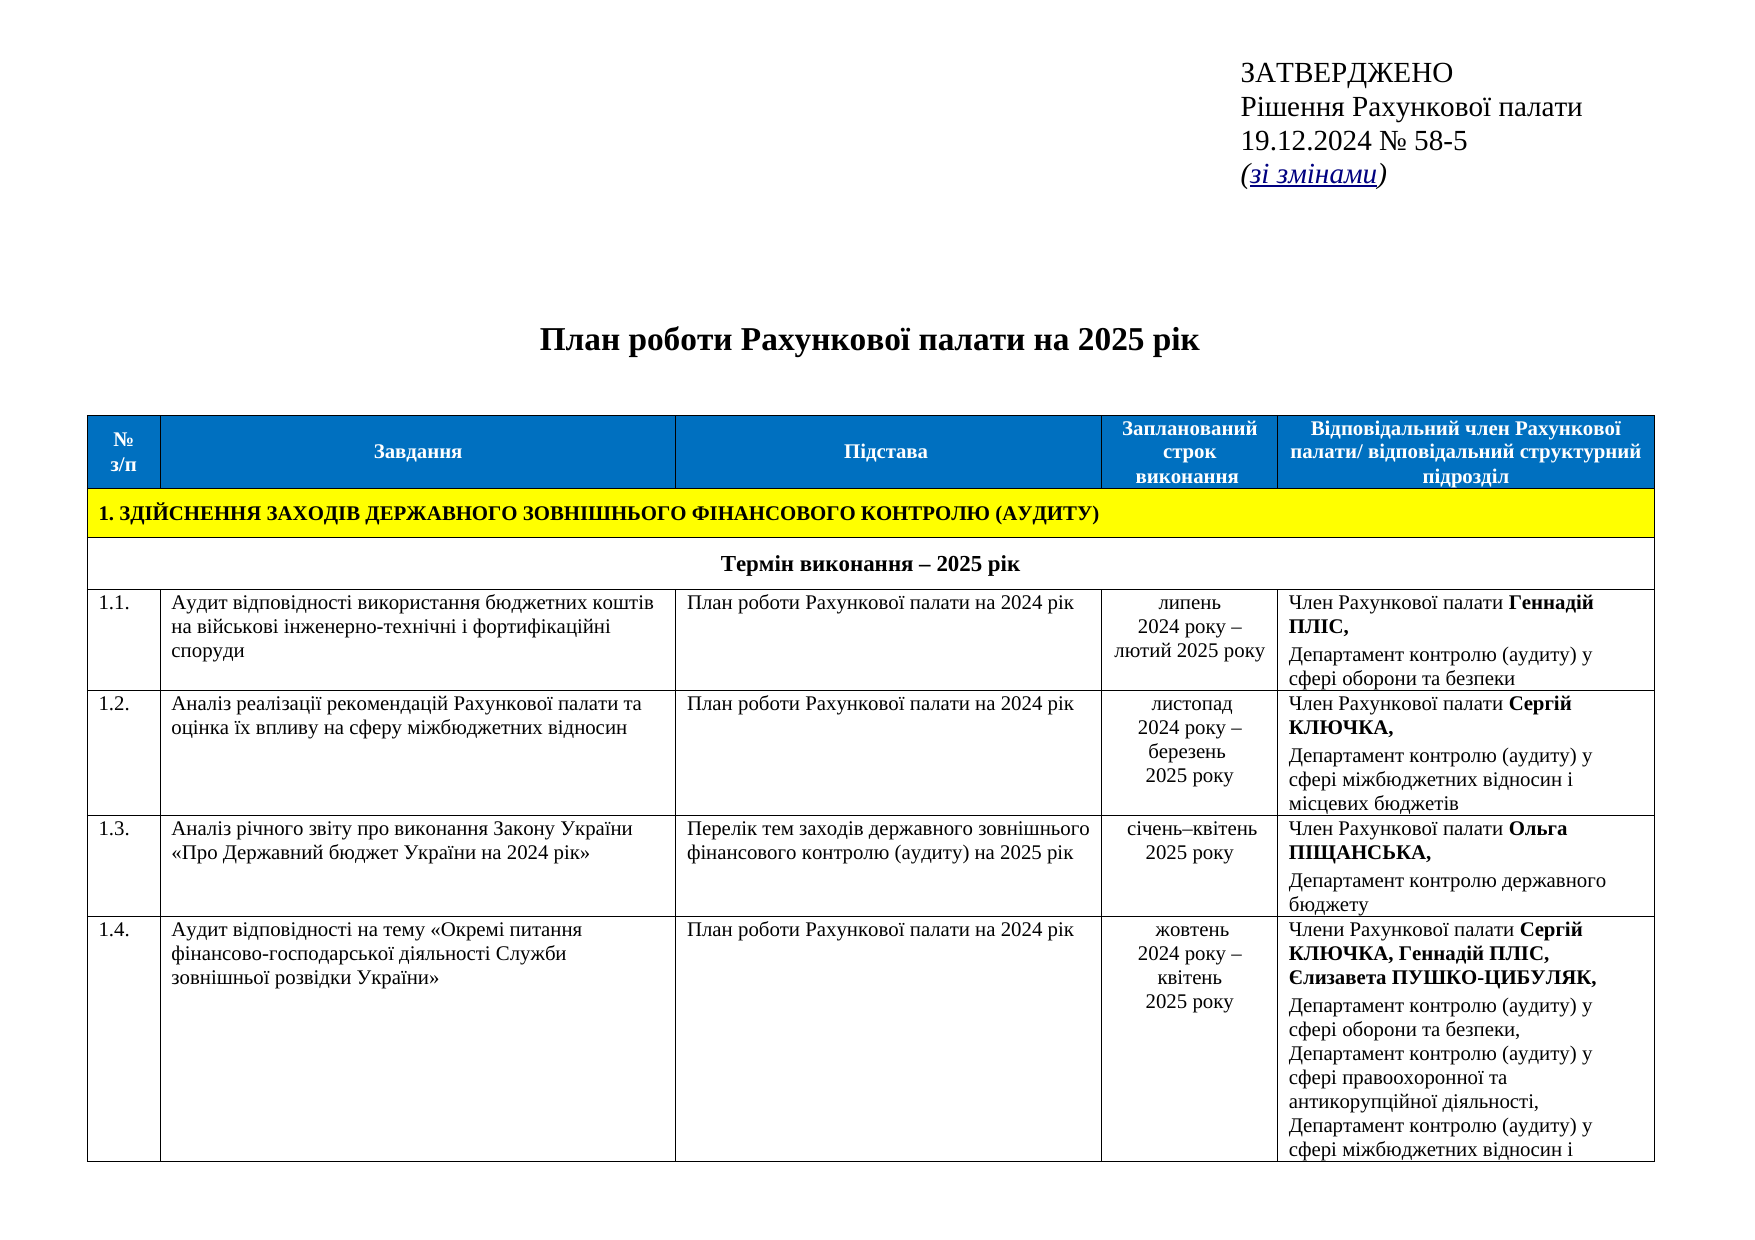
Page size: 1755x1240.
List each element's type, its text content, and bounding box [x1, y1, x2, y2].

table_cell Члени Рахункової палати Сергій КЛЮЧКА, Геннадій ПЛІС, Єлизавета ПУШКО-ЦИБУЛЯК, Департамент контролю (аудиту) у сфері оборони та безпеки, Департамент контролю (аудиту) у сфері правоохоронної та антикорупційної діяльності, Департамент контролю (аудиту) у сфері міжбюджетних відносин і [1278, 917, 1654, 1161]
table_cell Аналіз реалізації рекомендацій Рахункової палати та оцінка їх впливу на сферу міжбюджетних відносин [161, 691, 675, 815]
table_cell Член Рахункової палати Геннадій ПЛІС, Департамент контролю (аудиту) у сфері оборони та безпеки [1278, 590, 1654, 690]
table_cell січень–квітень 2025 року [1102, 816, 1277, 916]
table_cell План роботи Рахункової палати на 2024 рік [676, 917, 1101, 1161]
table_cell [88, 917, 160, 1161]
table_cell [88, 590, 160, 690]
table_cell Аналіз річного звіту про виконання Закону України «Про Державний бюджет України на 2024 рік» [161, 816, 675, 916]
table_cell Термін виконання – 2025 рік [88, 538, 1654, 589]
table_cell [88, 691, 160, 815]
table_cell листопад 2024 року – березень 2025 року [1102, 691, 1277, 815]
text (зі змінами) [1240, 156, 1636, 190]
table_header Завдання [161, 416, 675, 488]
text 19.12.2024 № 58-5 [1240, 123, 1636, 156]
table_cell Перелік тем заходів державного зовнішнього фінансового контролю (аудиту) на 2025 рік [676, 816, 1101, 916]
text Рішення Рахункової палати [1240, 89, 1636, 123]
table_cell Член Рахункової палати Ольга ПІЩАНСЬКА, Департамент контролю державного бюджету [1278, 816, 1654, 916]
table_header № з/п [88, 416, 160, 488]
text План роботи Рахункової палати на 2025 рік [103, 319, 1636, 357]
text ЗАТВЕРДЖЕНО [1240, 56, 1636, 89]
table_cell Аудит відповідності на тему «Окремі питання фінансово-господарської діяльності Служби зовнішньої розвідки України» [161, 917, 675, 1161]
table_cell План роботи Рахункової палати на 2024 рік [676, 691, 1101, 815]
table_cell План роботи Рахункової палати на 2024 рік [676, 590, 1101, 690]
table_cell жовтень 2024 року – квітень 2025 року [1102, 917, 1277, 1161]
table_cell Аудит відповідності використання бюджетних коштів на військові інженерно-технічні і фортифікаційні споруди [161, 590, 675, 690]
table_header Відповідальний член Рахункової палати/ відповідальний структурний підрозділ [1278, 416, 1654, 488]
table_cell 1. ЗДІЙСНЕННЯ ЗАХОДІВ ДЕРЖАВНОГО ЗОВНІШНЬОГО ФІНАНСОВОГО КОНТРОЛЮ (АУДИТУ) [88, 489, 1654, 537]
table_header Запланований строк виконання [1102, 416, 1277, 488]
table_cell Член Рахункової палати Сергій КЛЮЧКА, Департамент контролю (аудиту) у сфері міжбюджетних відносин і місцевих бюджетів [1278, 691, 1654, 815]
table_header Підстава [676, 416, 1101, 488]
table_cell [88, 816, 160, 916]
table_cell липень 2024 року – лютий 2025 року [1102, 590, 1277, 690]
